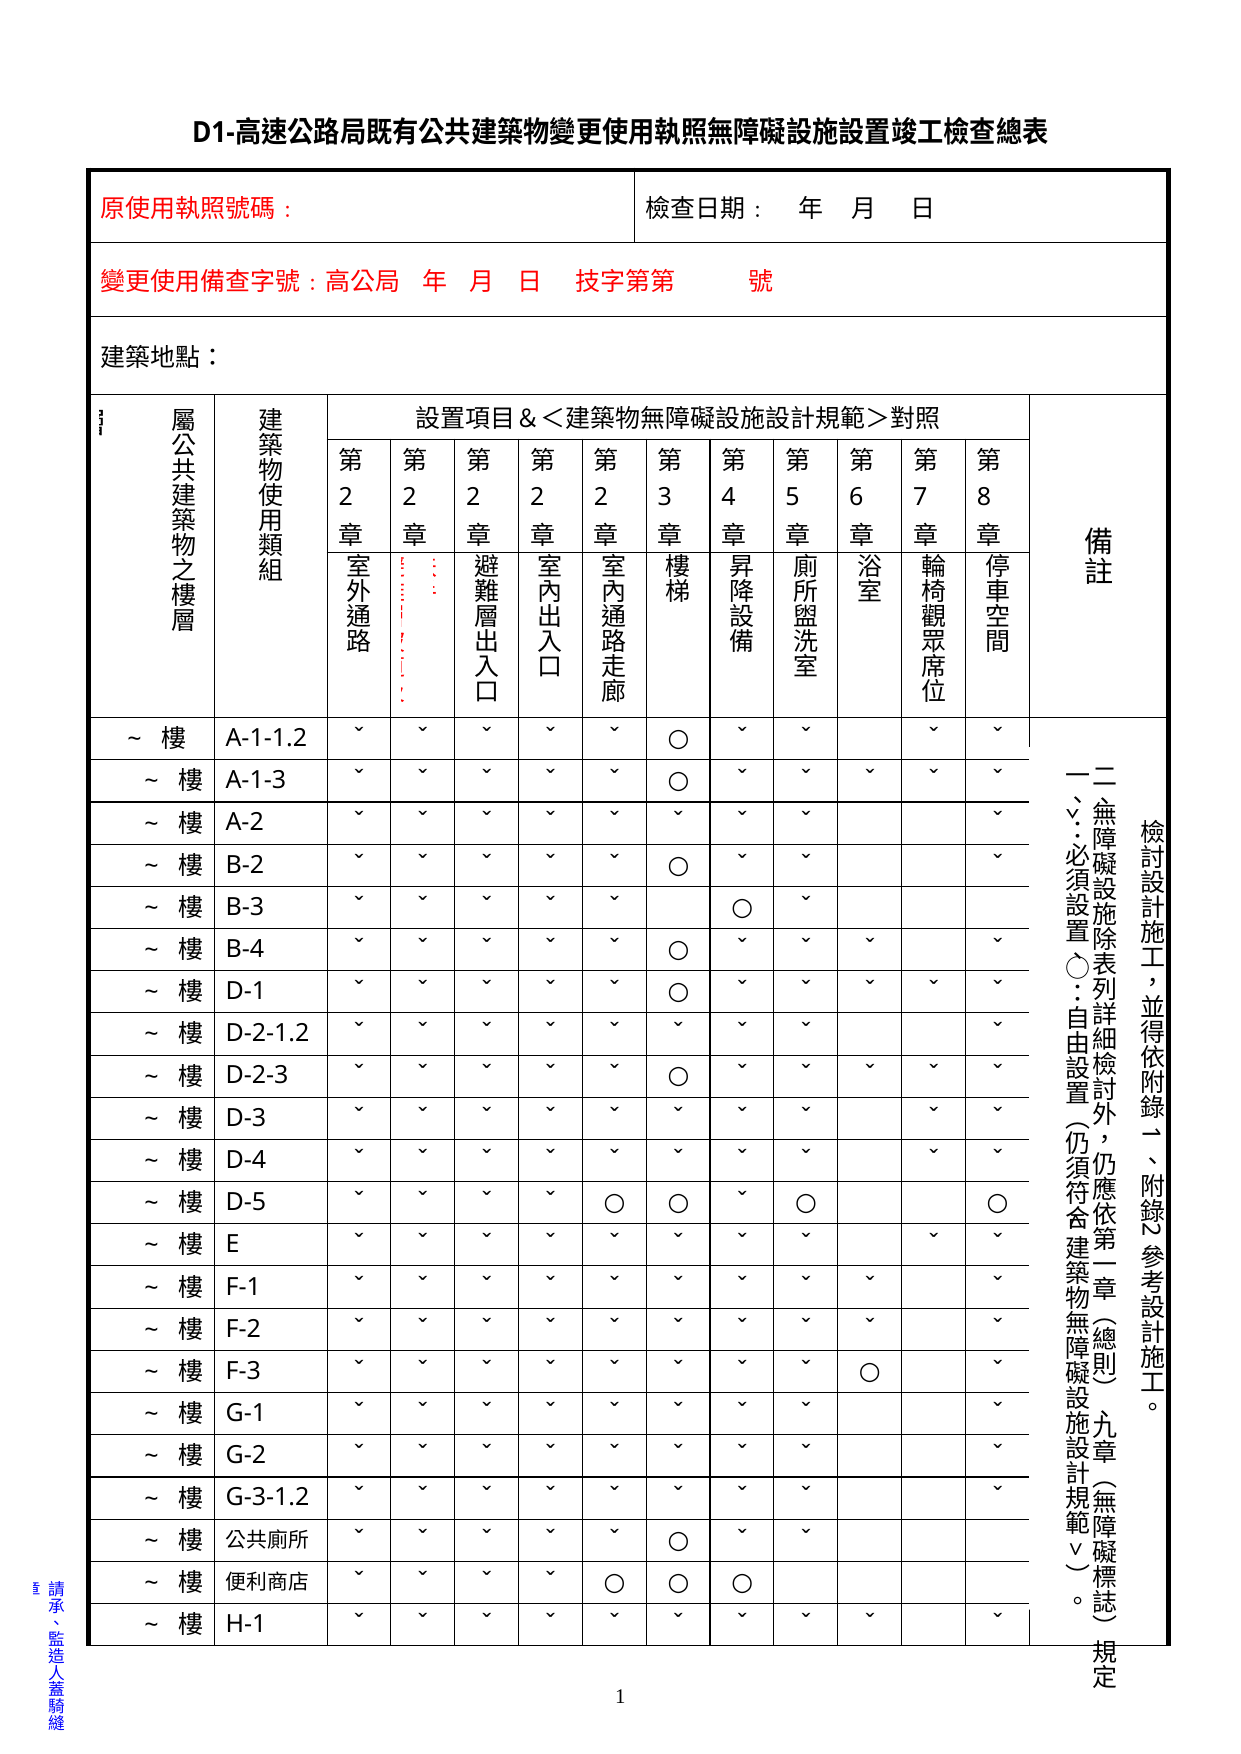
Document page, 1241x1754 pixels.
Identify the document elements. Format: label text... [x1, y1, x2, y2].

table_cell ˇ [583, 1266, 646, 1308]
table_cell ˇ [455, 971, 518, 1012]
table_cell 輪椅觀眾席位 [902, 553, 965, 717]
table_cell ˇ [455, 1393, 518, 1434]
table_cell 避難層坡道及 [391, 553, 423, 717]
table_cell ˇ [391, 1140, 454, 1181]
table_cell ˇ [328, 971, 390, 1012]
table_cell ˇ [583, 1056, 646, 1097]
table_cell ˇ [328, 1435, 390, 1476]
table_cell D-5 [215, 1182, 327, 1223]
table_cell ˇ [838, 760, 901, 801]
table_cell ˇ [647, 1478, 709, 1518]
table_cell ˇ [711, 1098, 773, 1139]
table_cell ˇ [519, 1435, 582, 1476]
table_cell ˇ [647, 1435, 709, 1476]
table_cell 便利商店 [215, 1562, 327, 1603]
table_cell ˇ [902, 760, 965, 801]
table_cell H-1 [215, 1604, 327, 1645]
table_cell ˇ [328, 1182, 390, 1223]
table_cell [902, 1435, 965, 1476]
table_cell ˇ [328, 1140, 390, 1181]
table_cell G-2 [215, 1435, 327, 1476]
table_cell ˇ [519, 1562, 582, 1603]
table_cell ˇ [391, 1478, 454, 1518]
table_cell [838, 1224, 901, 1265]
table_cell 扶手 [423, 553, 454, 717]
table_cell ˇ [519, 1098, 582, 1139]
table_cell [902, 1393, 965, 1434]
table_cell ˇ [455, 1351, 518, 1392]
table_cell ˇ [711, 1435, 773, 1476]
table_cell ˇ [519, 1182, 582, 1223]
table_cell ˇ [583, 803, 646, 843]
table_cell 第 3章 [647, 440, 709, 552]
table_cell ˇ [647, 1266, 709, 1308]
table_cell ~ 樓 [91, 1435, 214, 1476]
table_cell ˇ [711, 760, 773, 801]
table_cell ˇ [583, 1013, 646, 1054]
table_cell ˇ [519, 1224, 582, 1265]
table_cell ~ 樓 [26, 1566, 76, 1754]
table_cell ˇ [455, 1520, 518, 1561]
table_cell D-3 [215, 1098, 327, 1139]
table_cell ˇ [391, 1520, 454, 1561]
table_cell [966, 1520, 1029, 1561]
table_cell 浴室 [838, 553, 901, 717]
table_cell ˇ [391, 845, 454, 886]
table_cell ˇ [711, 1182, 773, 1223]
table_cell ˇ [774, 1098, 837, 1139]
table_cell [647, 887, 709, 928]
table_cell ○ [711, 1562, 773, 1603]
table_cell ˇ [774, 1604, 837, 1645]
table_cell 第 2章 [583, 440, 646, 552]
table_cell ˇ [519, 971, 582, 1012]
table_cell ˇ [838, 1266, 901, 1308]
table_cell [902, 1351, 965, 1392]
table_cell ˇ [711, 718, 773, 759]
table_cell F-1 [215, 1266, 327, 1308]
table_cell ˇ [328, 1309, 390, 1350]
table_cell [902, 1309, 965, 1350]
table_cell [838, 1520, 901, 1561]
table_cell ˇ [774, 1309, 837, 1350]
table_cell ~ 樓 [91, 1478, 214, 1518]
table_cell ˇ [774, 1435, 837, 1476]
table_cell 屬公共建築物之樓層 層 [91, 395, 214, 717]
table_cell 建築地點： [91, 317, 1166, 394]
table_cell ˇ [774, 971, 837, 1012]
table_cell ~ 樓 [91, 1056, 214, 1097]
table_cell ○ [647, 929, 709, 970]
table_cell ˇ [328, 1056, 390, 1097]
table_cell ˇ [966, 1098, 1029, 1139]
table_cell ˇ [711, 1520, 773, 1561]
table_cell ˇ [583, 1393, 646, 1434]
table_cell [838, 1098, 901, 1139]
table_cell [838, 1140, 901, 1181]
table_cell ~ 樓 [91, 1351, 214, 1392]
table_cell ˇ [774, 1351, 837, 1392]
table_cell 第 2章 [391, 440, 454, 552]
table_cell B-4 [215, 929, 327, 970]
table_cell 公共廁所 [215, 1520, 327, 1561]
table_header D1-高速公路局既有公共建築物變更使用執照無障礙設施設置竣工檢查總表 [89, 93, 1168, 167]
table_cell A-2 [215, 803, 327, 843]
table_cell ˇ [519, 887, 582, 928]
table_cell ˇ [455, 1182, 518, 1223]
table_cell ˇ [711, 803, 773, 843]
table_cell ˇ [455, 1309, 518, 1350]
table_cell ~ 樓 [91, 845, 214, 886]
table_cell ~ 樓 [91, 929, 214, 970]
table_cell ˇ [966, 1309, 1029, 1350]
table_cell 停車空間 [966, 553, 1029, 717]
table_cell ~ 樓 [91, 1182, 214, 1223]
table_cell ˇ [391, 929, 454, 970]
table_cell 設置項目＆＜建築物無障礙設施設計規範＞對照 [328, 395, 1029, 438]
table_cell ˇ [583, 718, 646, 759]
table_cell ˇ [966, 1435, 1029, 1476]
table_cell B-3 [215, 887, 327, 928]
table_cell ˇ [966, 803, 1029, 843]
table_cell ˇ [455, 1056, 518, 1097]
table_cell ˇ [455, 1224, 518, 1265]
table_cell ˇ [711, 971, 773, 1012]
table_cell ˇ [328, 845, 390, 886]
table_cell ˇ [966, 1224, 1029, 1265]
table_cell D-4 [215, 1140, 327, 1181]
table_cell [838, 1393, 901, 1434]
table_cell ˇ [774, 1393, 837, 1434]
table_cell ˇ [583, 760, 646, 801]
table_cell ˇ [902, 718, 965, 759]
table_cell ˇ [328, 1393, 390, 1434]
table_cell ˇ [455, 929, 518, 970]
table_cell [838, 887, 901, 928]
table_cell [902, 1520, 965, 1561]
table_cell ˇ [966, 1393, 1029, 1434]
table_cell ~ 樓 [91, 1604, 214, 1645]
table_cell ˇ [391, 887, 454, 928]
table_cell ˇ [774, 760, 837, 801]
table_cell ˇ [328, 1351, 390, 1392]
table_cell ˇ [583, 1435, 646, 1476]
table_cell 室內出入口 [519, 553, 582, 717]
table_cell ˇ [774, 1056, 837, 1097]
table_cell ˇ [391, 1604, 454, 1645]
table_cell ˇ [391, 760, 454, 801]
table_cell ~ 樓 [91, 1013, 214, 1054]
table_cell ˇ [583, 1140, 646, 1181]
table_cell G-3-1.2 [215, 1478, 327, 1518]
table_cell ˇ [519, 760, 582, 801]
table_cell ~ 樓 [91, 1393, 214, 1434]
table_cell ˇ [711, 1224, 773, 1265]
table_cell [838, 803, 901, 843]
table_cell ˇ [391, 1182, 454, 1223]
table_cell ˇ [902, 1140, 965, 1181]
table_cell ˇ [391, 803, 454, 843]
table_cell 原使用執照號碼﹕ [91, 172, 634, 242]
table_cell ˇ [583, 1309, 646, 1350]
table_cell ~ 樓 [91, 1309, 214, 1350]
table_cell 室內通路走廊 [583, 553, 646, 717]
table_cell ˇ [583, 1520, 646, 1561]
table_cell ˇ [583, 929, 646, 970]
table_cell ~ 樓 [91, 760, 214, 801]
table_cell ˇ [328, 1562, 390, 1603]
table_cell [838, 1013, 901, 1054]
table_cell [902, 1604, 965, 1645]
table_cell ~ 樓 [91, 887, 214, 928]
table_cell ˇ [519, 803, 582, 843]
table_cell 避難層出入口 [455, 553, 518, 717]
table_cell ˇ [774, 887, 837, 928]
table_cell 變更使用備查字號﹕高公局 年 月 日 技字第第 號 [91, 243, 1166, 316]
table_cell [838, 845, 901, 886]
table_cell ˇ [711, 1140, 773, 1181]
table_cell 檢查日期﹕ 年 月 日 [635, 172, 1166, 242]
table_cell ˇ [838, 1309, 901, 1350]
table_cell ˇ [838, 1604, 901, 1645]
table_cell ˇ [519, 1351, 582, 1392]
table_cell ˇ [328, 760, 390, 801]
table_cell ˇ [391, 1435, 454, 1476]
table_cell ○ [774, 1182, 837, 1223]
table_cell [902, 1562, 965, 1603]
table_cell F-3 [215, 1351, 327, 1392]
table_cell ○ [647, 845, 709, 886]
table_cell ˇ [519, 1393, 582, 1434]
table_cell ˇ [391, 1056, 454, 1097]
table_cell ˇ [391, 1013, 454, 1054]
table_cell ˇ [711, 1604, 773, 1645]
table_cell ˇ [328, 1604, 390, 1645]
table_cell 備註 [1030, 395, 1166, 717]
table_cell 第 2章 [328, 440, 390, 552]
table_cell ~ 樓 [91, 1520, 214, 1561]
table_cell 廁所盥洗室 [774, 553, 837, 717]
table_cell ˇ [583, 1351, 646, 1392]
table_cell ˇ [455, 1604, 518, 1645]
table_cell ~ 樓 [91, 1224, 214, 1265]
table_cell [838, 1478, 901, 1518]
table_cell B-2 [215, 845, 327, 886]
table_cell [838, 1182, 901, 1223]
table_cell 第 6章 [838, 440, 901, 552]
table_cell [838, 1435, 901, 1476]
table_cell ˇ [711, 1393, 773, 1434]
table_cell ○ [647, 971, 709, 1012]
table_cell ˇ [966, 1056, 1029, 1097]
table_cell ○ [647, 1562, 709, 1603]
table_cell ˇ [391, 1224, 454, 1265]
table_cell ˇ [774, 803, 837, 843]
table_cell ˇ [711, 1013, 773, 1054]
table_cell ○ [966, 1182, 1029, 1223]
table_cell 第 7章 [902, 440, 965, 552]
table_cell ˇ [328, 1013, 390, 1054]
table_cell ˇ [966, 1351, 1029, 1392]
table_cell ˇ [328, 887, 390, 928]
table_cell ˇ [774, 1140, 837, 1181]
table_cell ˇ [774, 1266, 837, 1308]
table_cell F-2 [215, 1309, 327, 1350]
table_cell ~ 樓 [91, 718, 214, 759]
table_cell ˇ [519, 1520, 582, 1561]
table_cell ˇ [966, 1604, 1029, 1645]
table_cell ˇ [774, 718, 837, 759]
table_cell E [215, 1224, 327, 1265]
table_cell ˇ [838, 929, 901, 970]
table_cell ˇ [774, 929, 837, 970]
table_cell ˇ [774, 1224, 837, 1265]
table_cell ˇ [583, 1478, 646, 1518]
table_cell ˇ [455, 1140, 518, 1181]
table_cell ˇ [455, 845, 518, 886]
table_cell ˇ [647, 1013, 709, 1054]
table_cell D-2-3 [215, 1056, 327, 1097]
table_cell A-1-3 [215, 760, 327, 801]
table_cell ˇ [328, 718, 390, 759]
table_cell ˇ [519, 1266, 582, 1308]
table_cell ˇ [328, 929, 390, 970]
table_cell ˇ [328, 803, 390, 843]
table_cell ˇ [455, 718, 518, 759]
table_cell ˇ [455, 1478, 518, 1518]
table_cell ○ [711, 887, 773, 928]
table_cell ~ 樓 [91, 803, 214, 843]
table_cell ○ [647, 760, 709, 801]
table_cell ˇ [966, 760, 1029, 801]
table_cell ˇ [519, 1604, 582, 1645]
table_cell 第 2章 [455, 440, 518, 552]
table_cell ˇ [838, 971, 901, 1012]
table_cell ˇ [583, 845, 646, 886]
table_cell 第 5章 [774, 440, 837, 552]
table_cell ˇ [391, 1098, 454, 1139]
table_cell ˇ [391, 1562, 454, 1603]
table_cell ˇ [902, 971, 965, 1012]
table_cell 建築物使用類組 [215, 395, 327, 717]
table_cell ~ 樓 [91, 1562, 214, 1603]
table_cell [902, 929, 965, 970]
table_cell ~ 樓 [91, 1098, 214, 1139]
table_cell ˇ [455, 1562, 518, 1603]
table_cell 昇降設備 [711, 553, 773, 717]
table_cell ˇ [966, 929, 1029, 970]
table_cell ˇ [711, 1478, 773, 1518]
table_cell [838, 1562, 901, 1603]
table_cell ˇ [455, 1266, 518, 1308]
table_cell ˇ [328, 1520, 390, 1561]
table_cell ˇ [966, 718, 1029, 759]
table_cell ˇ [519, 845, 582, 886]
table_cell ○ [583, 1562, 646, 1603]
table_cell ˇ [519, 1140, 582, 1181]
table_cell ˇ [838, 1056, 901, 1097]
table_cell ˇ [391, 1309, 454, 1350]
table_cell ˇ [647, 1098, 709, 1139]
table_cell ˇ [519, 929, 582, 970]
table_cell [966, 887, 1029, 928]
table_cell ˇ [519, 718, 582, 759]
table_cell ˇ [647, 1224, 709, 1265]
table_cell [1030, 718, 1166, 1645]
table_cell ˇ [647, 1309, 709, 1350]
table_cell ˇ [774, 1520, 837, 1561]
table_cell [902, 1013, 965, 1054]
table_cell ˇ [711, 845, 773, 886]
table_cell ˇ [455, 887, 518, 928]
table_cell ˇ [902, 1056, 965, 1097]
table_cell ˇ [774, 845, 837, 886]
table_cell ○ [838, 1351, 901, 1392]
table_cell ˇ [455, 1435, 518, 1476]
table_cell ˇ [647, 1393, 709, 1434]
table_cell ˇ [647, 803, 709, 843]
table_cell D-2-1.2 [215, 1013, 327, 1054]
table_cell ˇ [711, 929, 773, 970]
table_cell 第 2章 [519, 440, 582, 552]
table_cell [838, 718, 901, 759]
table_cell ○ [647, 1520, 709, 1561]
table_cell [902, 1478, 965, 1518]
table_cell ˇ [519, 1013, 582, 1054]
table_cell ˇ [519, 1309, 582, 1350]
table_cell ˇ [711, 1309, 773, 1350]
table_cell ˇ [455, 1098, 518, 1139]
table_cell ˇ [455, 1013, 518, 1054]
table_cell ˇ [647, 1140, 709, 1181]
table_cell ˇ [391, 1351, 454, 1392]
table_cell ˇ [328, 1224, 390, 1265]
table_cell ˇ [328, 1098, 390, 1139]
table_cell 第 4章 [711, 440, 773, 552]
table_cell ○ [647, 718, 709, 759]
table_cell ˇ [647, 1604, 709, 1645]
table_cell ○ [647, 1056, 709, 1097]
table_cell ˇ [391, 1266, 454, 1308]
table_cell ˇ [966, 1478, 1029, 1518]
table_cell ~ 樓 [91, 1140, 214, 1181]
table_cell ○ [583, 1182, 646, 1223]
table_cell 第 8章 [966, 440, 1029, 552]
table_cell ˇ [519, 1056, 582, 1097]
table_cell ˇ [966, 1266, 1029, 1308]
table_cell ~ 樓 [91, 971, 214, 1012]
table_cell ˇ [966, 845, 1029, 886]
table_cell ˇ [583, 971, 646, 1012]
table_cell ˇ [583, 1098, 646, 1139]
table_cell ˇ [328, 1266, 390, 1308]
table_cell 樓梯 [647, 553, 709, 717]
table_cell [902, 1182, 965, 1223]
table_cell ˇ [391, 718, 454, 759]
table_cell ○ [647, 1182, 709, 1223]
table_cell ~ 樓 [91, 1266, 214, 1308]
table_cell [902, 887, 965, 928]
table_cell ˇ [583, 1604, 646, 1645]
table_cell ˇ [711, 1351, 773, 1392]
table_cell ˇ [391, 1393, 454, 1434]
table_cell ˇ [966, 1013, 1029, 1054]
table_cell [902, 845, 965, 886]
table_cell [774, 1562, 837, 1603]
table_cell A-1-1.2 [215, 718, 327, 759]
table_cell ˇ [455, 760, 518, 801]
table_cell D-1 [215, 971, 327, 1012]
table_cell ˇ [902, 1224, 965, 1265]
table_cell [902, 803, 965, 843]
table_cell ˇ [647, 1351, 709, 1392]
table_cell G-1 [215, 1393, 327, 1434]
table_cell ˇ [966, 1140, 1029, 1181]
table_cell ˇ [711, 1056, 773, 1097]
table_cell ˇ [774, 1013, 837, 1054]
table_cell ˇ [391, 971, 454, 1012]
table_cell ˇ [455, 803, 518, 843]
table_cell [966, 1562, 1029, 1603]
table_cell ˇ [711, 1266, 773, 1308]
table_cell ˇ [774, 1478, 837, 1518]
table_cell [902, 1266, 965, 1308]
table_cell ˇ [966, 971, 1029, 1012]
table_cell ˇ [519, 1478, 582, 1518]
table_cell ˇ [902, 1098, 965, 1139]
table_cell 室外通路 [328, 553, 390, 717]
table_cell ˇ [583, 1224, 646, 1265]
table_cell ˇ [328, 1478, 390, 1518]
table_cell ˇ [583, 887, 646, 928]
